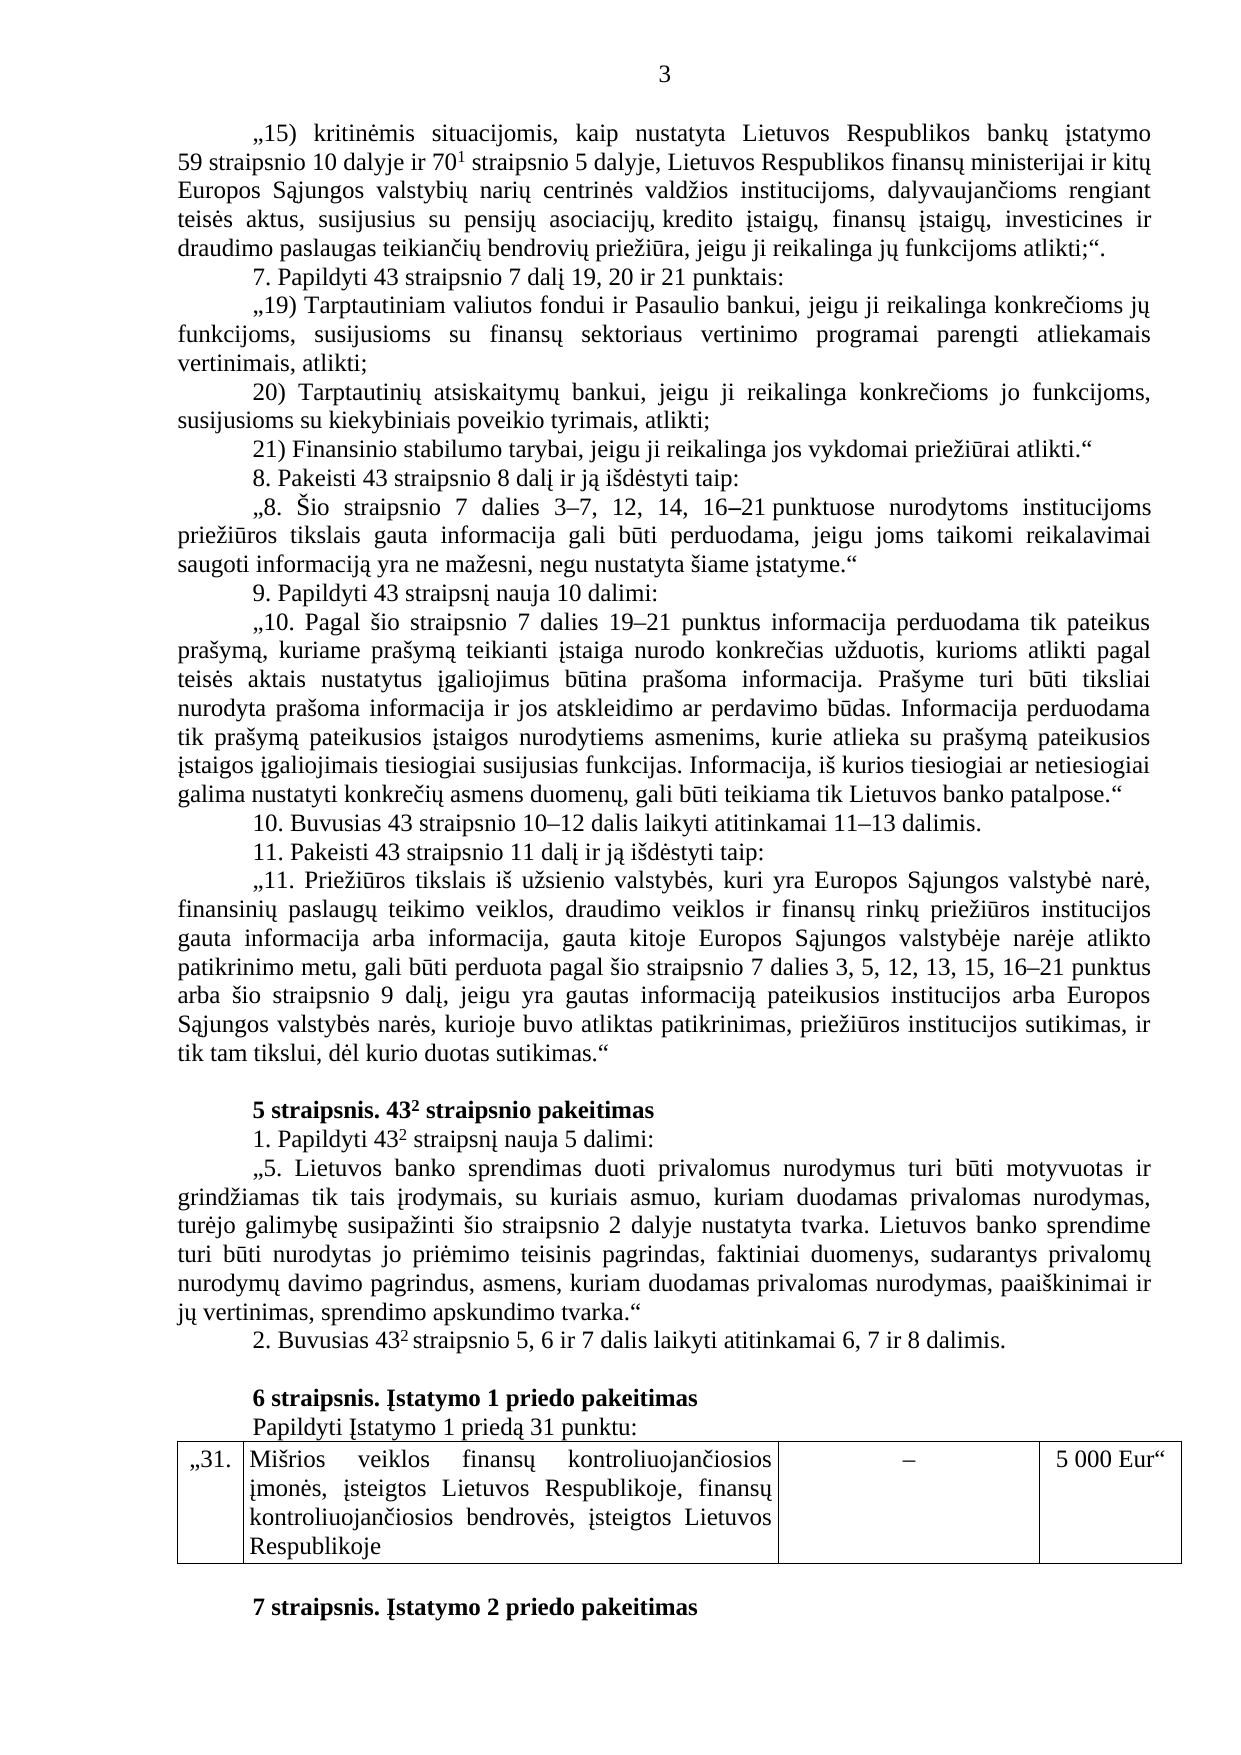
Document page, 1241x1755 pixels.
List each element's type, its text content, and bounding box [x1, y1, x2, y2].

text 8. Pakeisti 43 straipsnio 8 dalį ir ją išdėstyti taip: [177, 463, 1152, 492]
text 21) Finansinio stabilumo tarybai, jeigu ji reikalinga jos vykdomai priežiūrai atlikti.“ [177, 434, 1152, 463]
table_header „31. [178, 1442, 243, 1562]
text 7 straipsnis. Įstatymo 2 priedo pakeitimas [177, 1592, 1152, 1621]
text 9. Papildyti 43 straipsnį nauja 10 dalimi: [177, 578, 1152, 607]
table_header 5 000 Eur“ [1040, 1442, 1181, 1562]
table_header Mišrios veiklos finansų kontroliuojančiosios įmonės, įsteigtos Lietuvos Respublikoje, finansų kontroliuojančiosios bendrovės, įsteigtos Lietuvos Respublikoje [244, 1442, 778, 1562]
text 7. Papildyti 43 straipsnio 7 dalį 19, 20 ir 21 punktais: [177, 262, 1152, 291]
text 20) Tarptautinių atsiskaitymų bankui, jeigu ji reikalinga konkrečioms jo funkcijoms, susijusioms su kiekybiniais poveikio tyrimais, atlikti; [177, 377, 1152, 434]
text 5 straipsnis. 432 straipsnio pakeitimas [177, 1096, 1152, 1124]
text 11. Pakeisti 43 straipsnio 11 dalį ir ją išdėstyti taip: [177, 837, 1152, 866]
text „10. Pagal šio straipsnio 7 dalies 19–21 punktus informacija perduodama tik pateikus prašymą, kuriame prašymą teikianti įstaiga nurodo konkrečias užduotis, kurioms atlikti pagal teisės aktais nustatytus įgaliojimus būtina prašoma informacija. Prašyme turi būti tiksliai nurodyta prašoma informacija ir jos atskleidimo ar perdavimo būdas. Informacija perduodama tik prašymą pateikusios įstaigos nurodytiems asmenims, kurie atlieka su prašymą pateikusios įstaigos įgaliojimais tiesiogiai susijusias funkcijas. Informacija, iš kurios tiesiogiai ar netiesiogiai galima nustatyti konkrečių asmens duomenų, gali būti teikiama tik Lietuvos banko patalpose.“ [177, 607, 1152, 808]
text „11. Priežiūros tikslais iš užsienio valstybės, kuri yra Europos Sąjungos valstybė narė, finansinių paslaugų teikimo veiklos, draudimo veiklos ir finansų rinkų priežiūros institucijos gauta informacija arba informacija, gauta kitoje Europos Sąjungos valstybėje narėje atlikto patikrinimo metu, gali būti perduota pagal šio straipsnio 7 dalies 3, 5, 12, 13, 15, 16–21 punktus arba šio straipsnio 9 dalį, jeigu yra gautas informaciją pateikusios institucijos arba Europos Sąjungos valstybės narės, kurioje buvo atliktas patikrinimas, priežiūros institucijos sutikimas, ir tik tam tikslui, dėl kurio duotas sutikimas.“ [177, 866, 1152, 1067]
text 1. Papildyti 432 straipsnį nauja 5 dalimi: [177, 1124, 1152, 1153]
text Papildyti Įstatymo 1 priedą 31 punktu: [177, 1412, 1152, 1441]
text „15) kritinėmis situacijomis, kaip nustatyta Lietuvos Respublikos bankų įstatymo 59 straipsnio 10 dalyje ir 701 straipsnio 5 dalyje, Lietuvos Respublikos finansų ministerijai ir kitų Europos Sąjungos valstybių narių centrinės valdžios institucijoms, dalyvaujančioms rengiant teisės aktus, susijusius su pensijų asociacijų, kredito įstaigų, finansų įstaigų, investicines ir draudimo paslaugas teikiančių bendrovių priežiūra, jeigu ji reikalinga jų funkcijoms atlikti;“. [177, 118, 1152, 262]
text 2. Buvusias 432 straipsnio 5, 6 ir 7 dalis laikyti atitinkamai 6, 7 ir 8 dalimis. [177, 1326, 1152, 1354]
text 6 straipsnis. Įstatymo 1 priedo pakeitimas [177, 1383, 1152, 1412]
text „5. Lietuvos banko sprendimas duoti privalomus nurodymus turi būti motyvuotas ir grindžiamas tik tais įrodymais, su kuriais asmuo, kuriam duodamas privalomas nurodymas, turėjo galimybę susipažinti šio straipsnio 2 dalyje nustatyta tvarka. Lietuvos banko sprendime turi būti nurodytas jo priėmimo teisinis pagrindas, faktiniai duomenys, sudarantys privalomų nurodymų davimo pagrindus, asmens, kuriam duodamas privalomas nurodymas, paaiškinimai ir jų vertinimas, sprendimo apskundimo tvarka.“ [177, 1153, 1152, 1326]
text „19) Tarptautiniam valiutos fondui ir Pasaulio bankui, jeigu ji reikalinga konkrečioms jų funkcijoms, susijusioms su finansų sektoriaus vertinimo programai parengti atliekamais vertinimais, atlikti; [177, 291, 1152, 377]
text „8. Šio straipsnio 7 dalies 3–7, 12, 14, 16–21 punktuose nurodytoms institucijoms priežiūros tikslais gauta informacija gali būti perduodama, jeigu joms taikomi reikalavimai saugoti informaciją yra ne mažesni, negu nustatyta šiame įstatyme.“ [177, 492, 1152, 578]
text 10. Buvusias 43 straipsnio 10–12 dalis laikyti atitinkamai 11–13 dalimis. [177, 808, 1152, 837]
table_header – [779, 1442, 1039, 1562]
